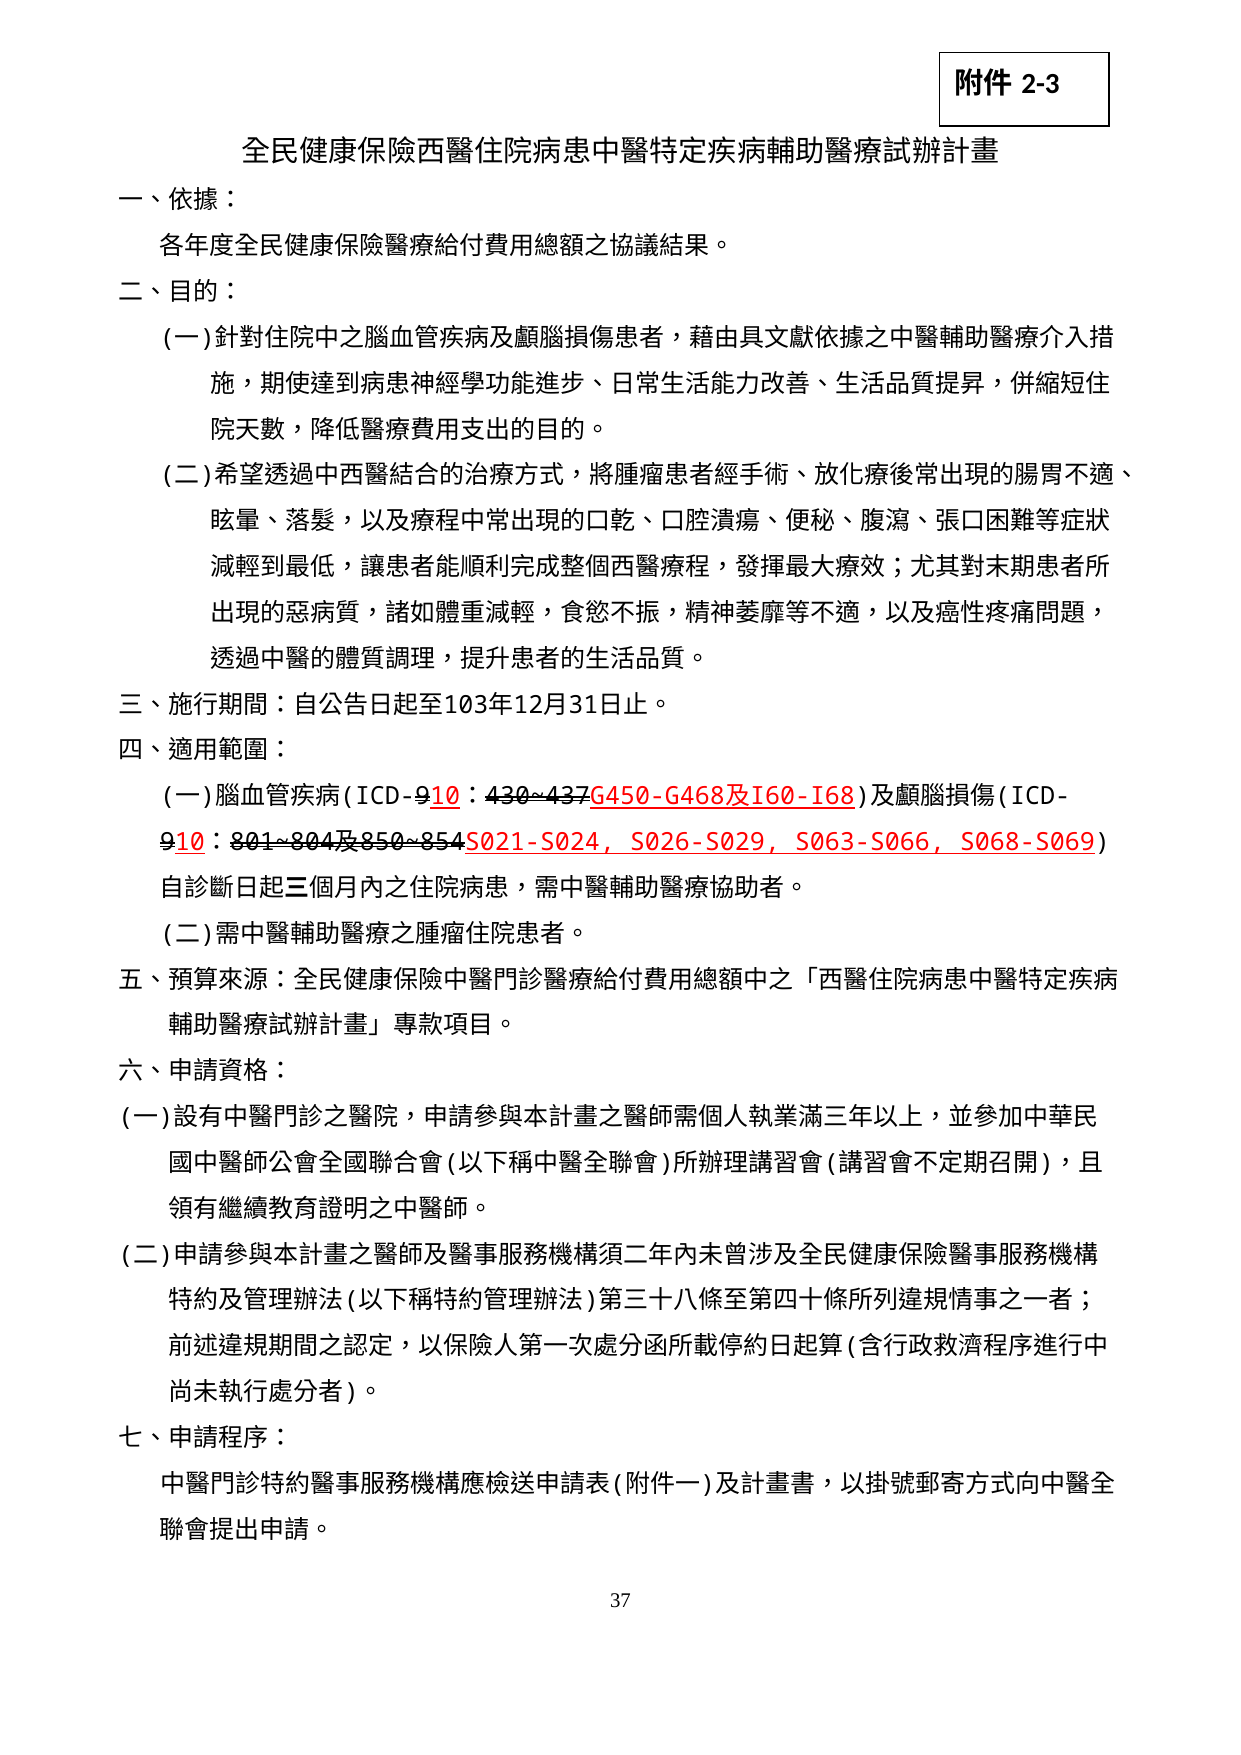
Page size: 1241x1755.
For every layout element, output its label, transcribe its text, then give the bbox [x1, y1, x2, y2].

text 一、依據： [118, 172, 1122, 218]
text 四、適用範圍： [118, 722, 1122, 768]
text 各年度全民健康保險醫療給付費用總額之協議結果。 [159, 218, 1122, 264]
text (一)腦血管疾病(ICD-910：430~437G450-G468及I60-I68)及顱腦損傷(ICD-910：801~804及850~854S021-S024, S026-S029, S063-S066, S068-S069)自診斷日起三個月內之住院病患，需中醫輔助醫療協助者。 [159, 768, 1122, 906]
text 六、申請資格： [118, 1043, 1122, 1089]
text 七、申請程序： [118, 1410, 1122, 1456]
text (一)設有中醫門診之醫院，申請參與本計畫之醫師需個人執業滿三年以上，並參加中華民國中醫師公會全國聯合會(以下稱中醫全聯會)所辦理講習會(講習會不定期召開)，且領有繼續教育證明之中醫師。 [118, 1089, 1122, 1226]
text (二)申請參與本計畫之醫師及醫事服務機構須二年內未曾涉及全民健康保險醫事服務機構特約及管理辦法(以下稱特約管理辦法)第三十八條至第四十條所列違規情事之一者；前述違規期間之認定，以保險人第一次處分函所載停約日起算(含行政救濟程序進行中尚未執行處分者)。 [118, 1226, 1122, 1410]
text 全民健康保險西醫住院病患中醫特定疾病輔助醫療試辦計畫 [118, 118, 1122, 172]
text (一)針對住院中之腦血管疾病及顱腦損傷患者，藉由具文獻依據之中醫輔助醫療介入措施，期使達到病患神經學功能進步、日常生活能力改善、生活品質提昇，併縮短住院天數，降低醫療費用支出的目的。 [159, 310, 1122, 447]
text 二、目的： [118, 264, 1122, 310]
text (二)希望透過中西醫結合的治療方式，將腫瘤患者經手術、放化療後常出現的腸胃不適、眩暈、落髮，以及療程中常出現的口亁、口腔潰瘍、便秘、腹瀉、張口困難等症狀減輕到最低，讓患者能順利完成整個西醫療程，發揮最大療效；尤其對末期患者所出現的惡病質，諸如體重減輕，食慾不振，精神萎靡等不適，以及癌性疼痛問題，透過中醫的體質調理，提升患者的生活品質。 [159, 447, 1122, 676]
text 三、施行期間：自公告日起至103年12月31日止。 [118, 676, 1122, 722]
text 中醫門診特約醫事服務機構應檢送申請表(附件一)及計畫書，以掛號郵寄方式向中醫全聯會提出申請。 [159, 1456, 1122, 1547]
text (二)需中醫輔助醫療之腫瘤住院患者。 [159, 906, 1122, 951]
text 五、預算來源：全民健康保險中醫門診醫療給付費用總額中之「西醫住院病患中醫特定疾病輔助醫療試辦計畫」專款項目。 [118, 951, 1122, 1043]
